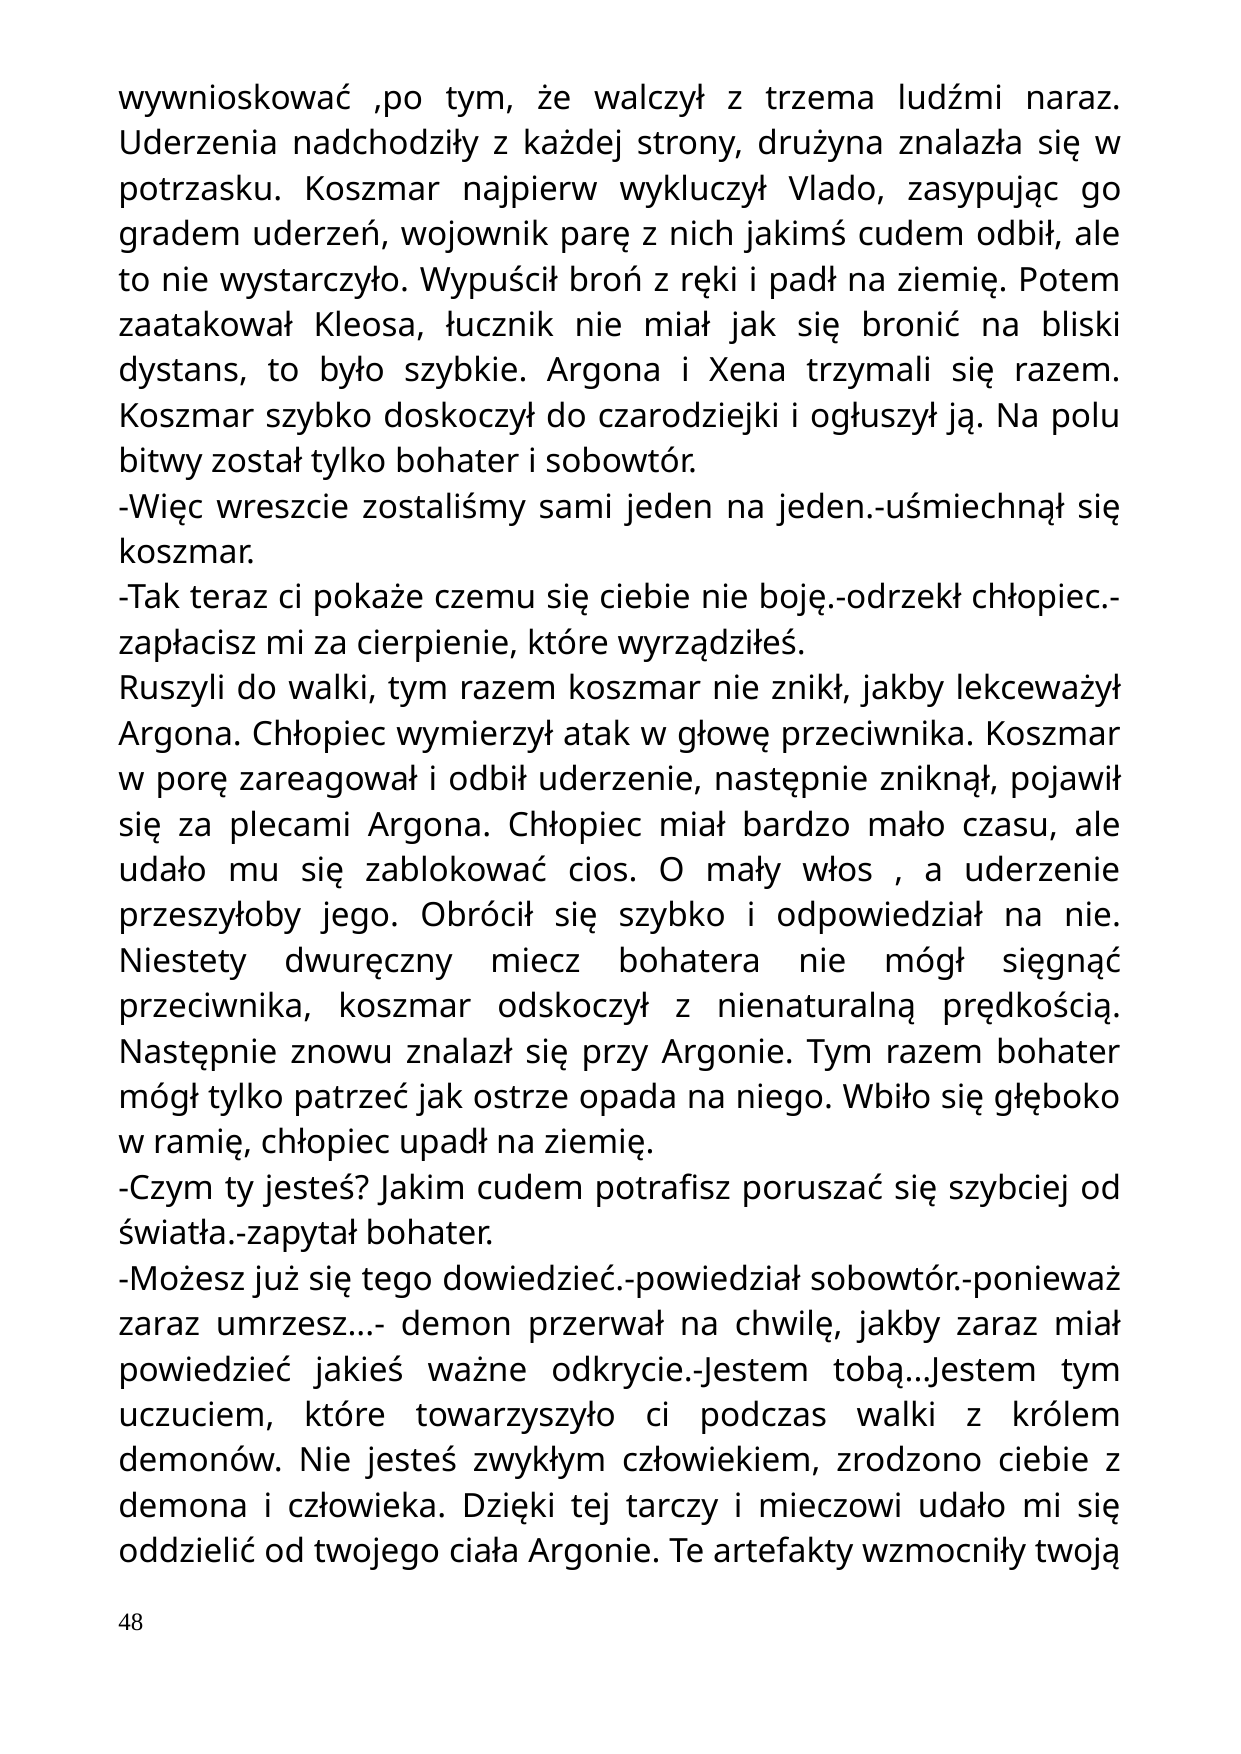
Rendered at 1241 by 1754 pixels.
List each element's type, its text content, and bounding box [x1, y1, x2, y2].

text -Czym ty jesteś? Jakim cudem potrafisz poruszać się szybciej od światła.-zapytał bohater. [118, 1164, 1122, 1254]
text -Możesz już się tego dowiedzieć.-powiedział sobowtór.-ponieważ zaraz umrzesz...- demon przerwał na chwilę, jakby zaraz miał powiedzieć jakieś ważne odkrycie.-Jestem tobą...Jestem tym uczuciem, które towarzyszyło ci podczas walki z królem demonów. Nie jesteś zwykłym człowiekiem, zrodzono ciebie z demona i człowieka. Dzięki tej tarczy i mieczowi udało mi się oddzielić od twojego ciała Argonie. Te artefakty wzmocniły twoją [118, 1254, 1122, 1572]
text Ruszyli do walki, tym razem koszmar nie znikł, jakby lekceważył Argona. Chłopiec wymierzył atak w głowę przeciwnika. Koszmar w porę zareagował i odbił uderzenie, następnie zniknął, pojawił się za plecami Argona. Chłopiec miał bardzo mało czasu, ale udało mu się zablokować cios. O mały włos , a uderzenie przeszyłoby jego. Obrócił się szybko i odpowiedział na nie. Niestety dwuręczny miecz bohatera nie mógł sięgnąć przeciwnika, koszmar odskoczył z nienaturalną prędkością. Następnie znowu znalazł się przy Argonie. Tym razem bohater mógł tylko patrzeć jak ostrze opada na niego. Wbiło się głęboko w ramię, chłopiec upadł na ziemię. [118, 664, 1122, 1164]
text -Tak teraz ci pokaże czemu się ciebie nie boję.-odrzekł chłopiec.-zapłacisz mi za cierpienie, które wyrządziłeś. [118, 573, 1122, 664]
text wywnioskować ,po tym, że walczył z trzema ludźmi naraz. Uderzenia nadchodziły z każdej strony, drużyna znalazła się w potrzasku. Koszmar najpierw wykluczył Vlado, zasypując go gradem uderzeń, wojownik parę z nich jakimś cudem odbił, ale to nie wystarczyło. Wypuścił broń z ręki i padł na ziemię. Potem zaatakował Kleosa, łucznik nie miał jak się bronić na bliski dystans, to było szybkie. Argona i Xena trzymali się razem. Koszmar szybko doskoczył do czarodziejki i ogłuszył ją. Na polu bitwy został tylko bohater i sobowtór. [118, 74, 1122, 482]
text -Więc wreszcie zostaliśmy sami jeden na jeden.-uśmiechnął się koszmar. [118, 482, 1122, 573]
